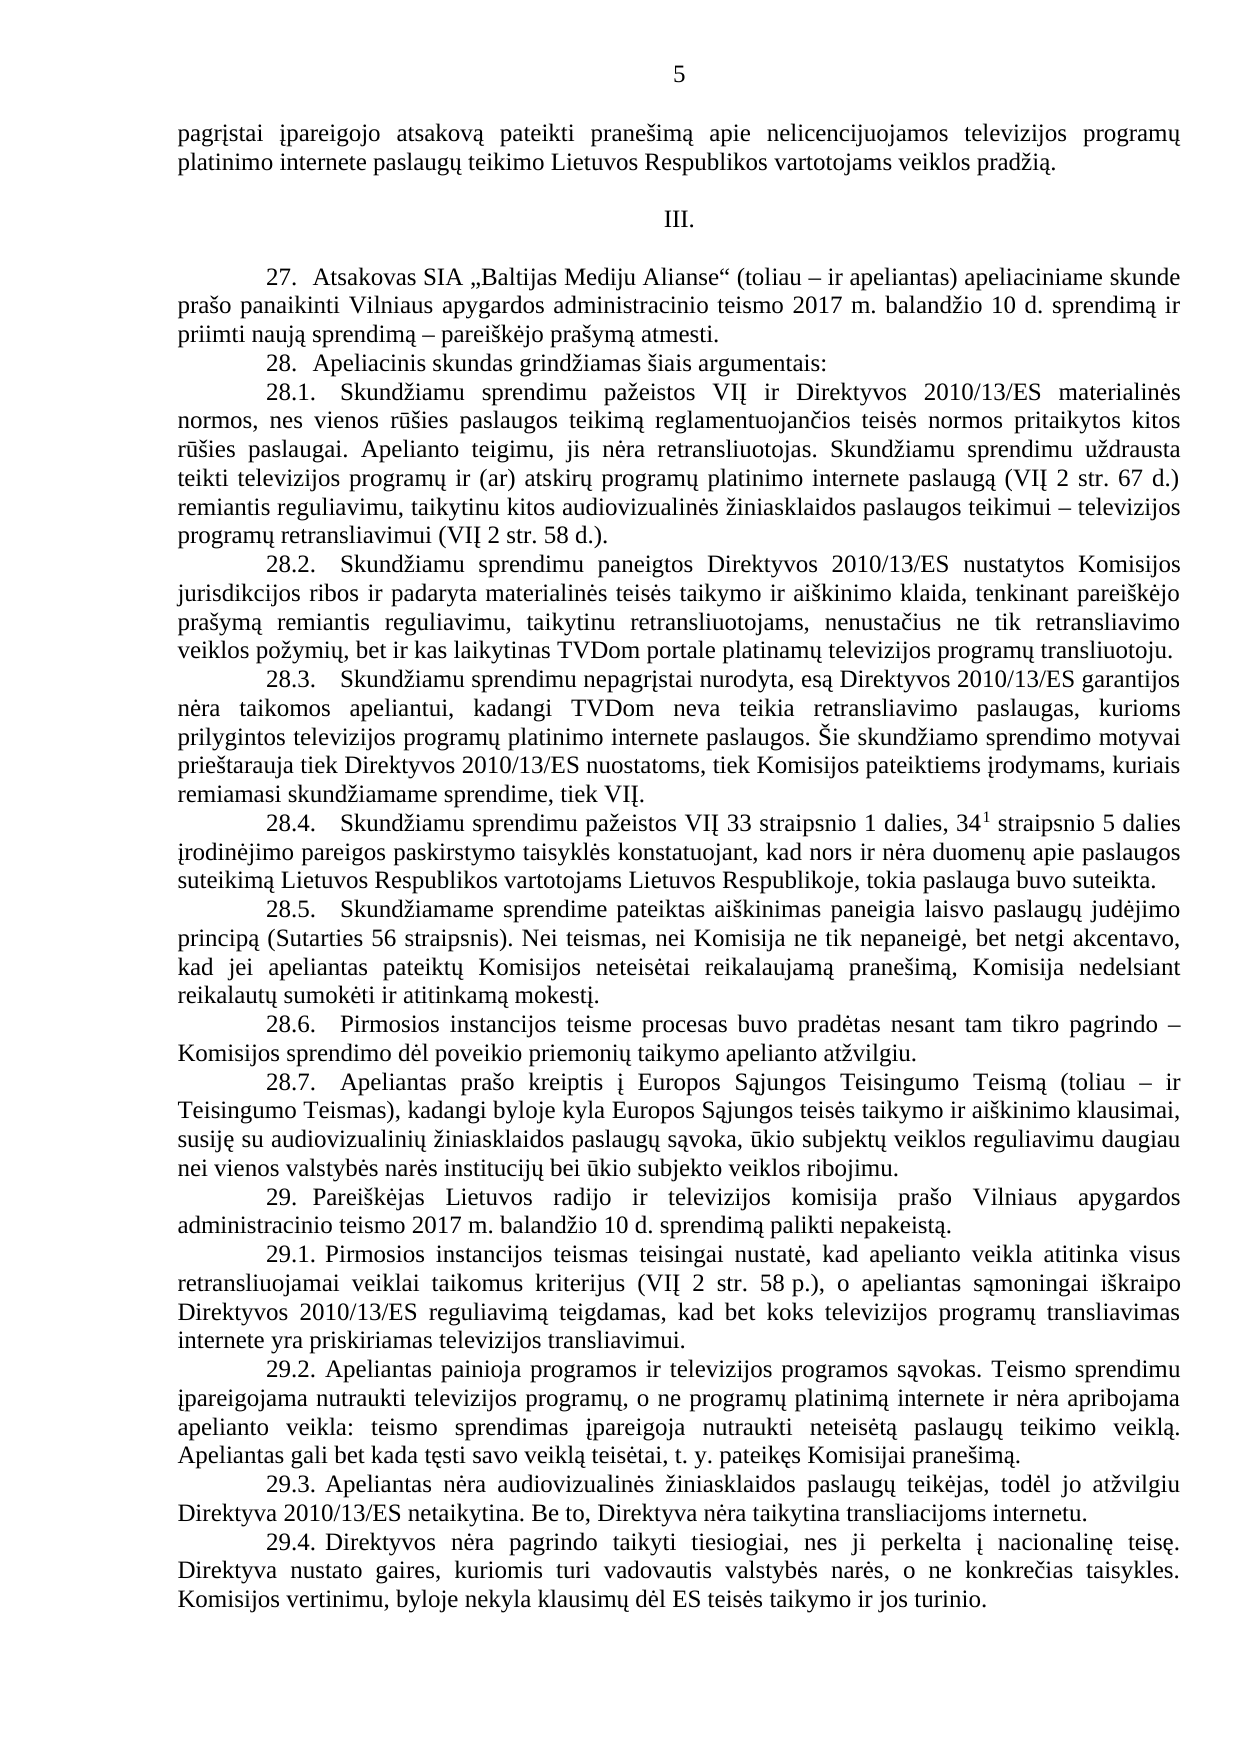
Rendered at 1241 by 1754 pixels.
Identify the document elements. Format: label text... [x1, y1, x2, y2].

text pagrįstai įpareigojo atsakovą pateikti pranešimą apie nelicencijuojamos televizijos programų platinimo internete paslaugų teikimo Lietuvos Respublikos vartotojams veiklos pradžią. [177, 118, 1181, 176]
text 28.3. Skundžiamu sprendimu nepagrįstai nurodyta, esą Direktyvos 2010/13/ES garantijos nėra taikomos apeliantui, kadangi TVDom neva teikia retransliavimo paslaugas, kurioms prilygintos televizijos programų platinimo internete paslaugos. Šie skundžiamo sprendimo motyvai prieštarauja tiek Direktyvos 2010/13/ES nuostatoms, tiek Komisijos pateiktiems įrodymams, kuriais remiamasi skundžiamame sprendime, tiek VIĮ. [177, 664, 1181, 808]
text 28.1. Skundžiamu sprendimu pažeistos VIĮ ir Direktyvos 2010/13/ES materialinės normos, nes vienos rūšies paslaugos teikimą reglamentuojančios teisės normos pritaikytos kitos rūšies paslaugai. Apelianto teigimu, jis nėra retransliuotojas. Skundžiamu sprendimu uždrausta teikti televizijos programų ir (ar) atskirų programų platinimo internete paslaugą (VIĮ 2 str. 67 d.) remiantis reguliavimu, taikytinu kitos audiovizualinės žiniasklaidos paslaugos teikimui – televizijos programų retransliavimui (VIĮ 2 str. 58 d.). [177, 377, 1181, 549]
text 29.2. Apeliantas painioja programos ir televizijos programos sąvokas. Teismo sprendimu įpareigojama nutraukti televizijos programų, o ne programų platinimą internete ir nėra apribojama apelianto veikla: teismo sprendimas įpareigoja nutraukti neteisėtą paslaugų teikimo veiklą. Apeliantas gali bet kada tęsti savo veiklą teisėtai, t. y. pateikęs Komisijai pranešimą. [177, 1354, 1181, 1469]
text 29. Pareiškėjas Lietuvos radijo ir televizijos komisija prašo Vilniaus apygardos administracinio teismo 2017 m. balandžio 10 d. sprendimą palikti nepakeistą. [177, 1182, 1181, 1239]
text 29.1. Pirmosios instancijos teismas teisingai nustatė, kad apelianto veikla atitinka visus retransliuojamai veiklai taikomus kriterijus (VIĮ 2 str. 58 p.), o apeliantas sąmoningai iškraipo Direktyvos 2010/13/ES reguliavimą teigdamas, kad bet koks televizijos programų transliavimas internete yra priskiriamas televizijos transliavimui. [177, 1239, 1181, 1354]
text 27. Atsakovas SIA „Baltijas Mediju Alianse“ (toliau – ir apeliantas) apeliaciniame skunde prašo panaikinti Vilniaus apygardos administracinio teismo 2017 m. balandžio 10 d. sprendimą ir priimti naują sprendimą – pareiškėjo prašymą atmesti. [177, 262, 1181, 348]
text III. [177, 204, 1181, 233]
text 29.4. Direktyvos nėra pagrindo taikyti tiesiogiai, nes ji perkelta į nacionalinę teisę. Direktyva nustato gaires, kuriomis turi vadovautis valstybės narės, o ne konkrečias taisykles. Komisijos vertinimu, byloje nekyla klausimų dėl ES teisės taikymo ir jos turinio. [177, 1527, 1181, 1613]
text 28.7. Apeliantas prašo kreiptis į Europos Sąjungos Teisingumo Teismą (toliau – ir Teisingumo Teismas), kadangi byloje kyla Europos Sąjungos teisės taikymo ir aiškinimo klausimai, susiję su audiovizualinių žiniasklaidos paslaugų sąvoka, ūkio subjektų veiklos reguliavimu daugiau nei vienos valstybės narės institucijų bei ūkio subjekto veiklos ribojimu. [177, 1067, 1181, 1182]
text 28.2. Skundžiamu sprendimu paneigtos Direktyvos 2010/13/ES nustatytos Komisijos jurisdikcijos ribos ir padaryta materialinės teisės taikymo ir aiškinimo klaida, tenkinant pareiškėjo prašymą remiantis reguliavimu, taikytinu retransliuotojams, nenustačius ne tik retransliavimo veiklos požymių, bet ir kas laikytinas TVDom portale platinamų televizijos programų transliuotoju. [177, 549, 1181, 664]
text 28.5. Skundžiamame sprendime pateiktas aiškinimas paneigia laisvo paslaugų judėjimo principą (Sutarties 56 straipsnis). Nei teismas, nei Komisija ne tik nepaneigė, bet netgi akcentavo, kad jei apeliantas pateiktų Komisijos neteisėtai reikalaujamą pranešimą, Komisija nedelsiant reikalautų sumokėti ir atitinkamą mokestį. [177, 894, 1181, 1009]
text 28. Apeliacinis skundas grindžiamas šiais argumentais: [177, 348, 1181, 377]
text 28.6. Pirmosios instancijos teisme procesas buvo pradėtas nesant tam tikro pagrindo – Komisijos sprendimo dėl poveikio priemonių taikymo apelianto atžvilgiu. [177, 1009, 1181, 1067]
text 29.3. Apeliantas nėra audiovizualinės žiniasklaidos paslaugų teikėjas, todėl jo atžvilgiu Direktyva 2010/13/ES netaikytina. Be to, Direktyva nėra taikytina transliacijoms internetu. [177, 1469, 1181, 1527]
text 28.4. Skundžiamu sprendimu pažeistos VIĮ 33 straipsnio 1 dalies, 341 straipsnio 5 dalies įrodinėjimo pareigos paskirstymo taisyklės konstatuojant, kad nors ir nėra duomenų apie paslaugos suteikimą Lietuvos Respublikos vartotojams Lietuvos Respublikoje, tokia paslauga buvo suteikta. [177, 808, 1181, 894]
